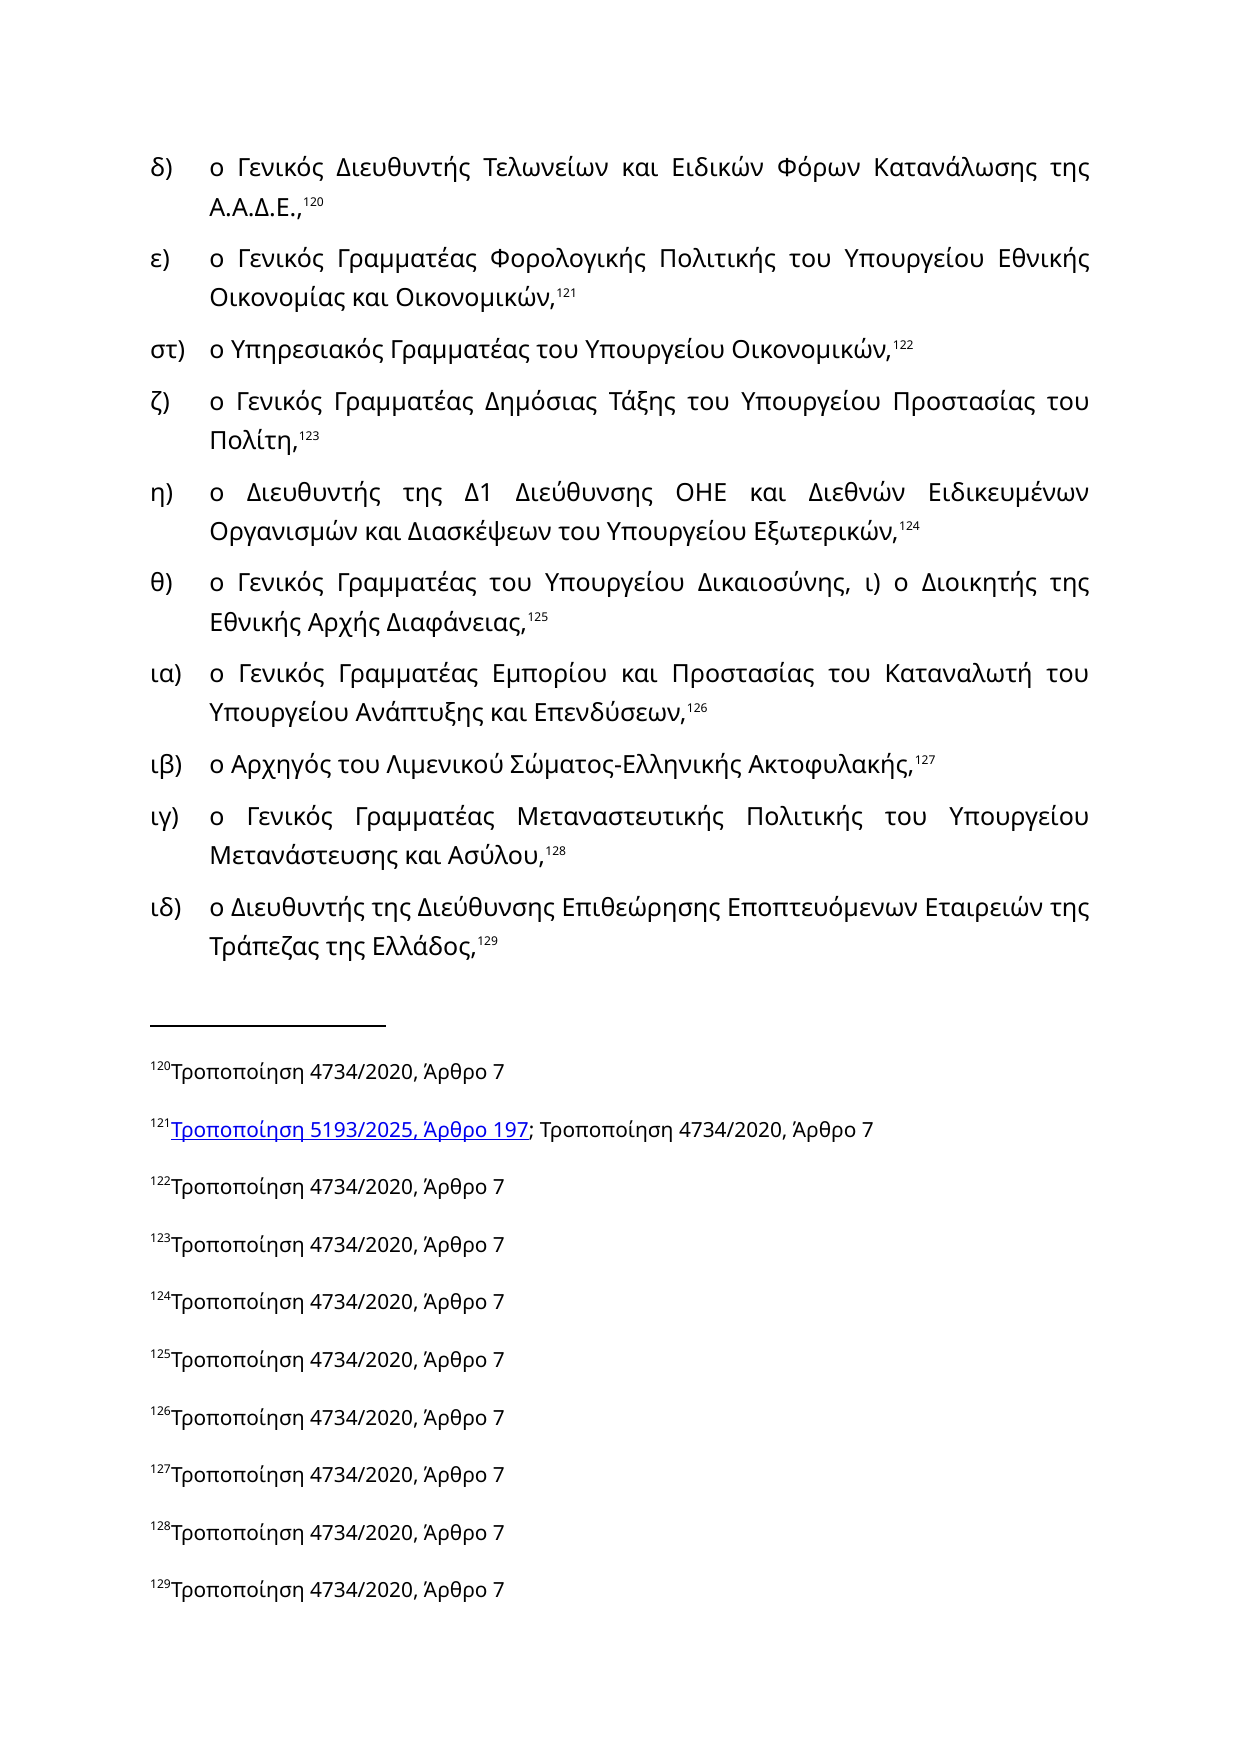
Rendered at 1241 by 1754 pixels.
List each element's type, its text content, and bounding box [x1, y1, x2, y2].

text Τροποποίηση 4734/2020, Άρθρο 7 [150, 1460, 1090, 1489]
list ε) ο Γενικός Γραμματέας Φορολογικής Πολιτικής του Υπουργείου Εθνικής Οικονομίας και Οικονομικών, [150, 241, 1090, 314]
text Τροποποίηση 4734/2020, Άρθρο 7 [150, 1576, 1090, 1604]
list ιβ) ο Αρχηγός του Λιμενικού Σώματος-Ελληνικής Ακτοφυλακής, [150, 747, 1090, 781]
text Τροποποίηση 4734/2020, Άρθρο 7 [150, 1345, 1090, 1373]
text Τροποποίηση 5193/2025, Άρθρο 197; Τροποποίηση 4734/2020, Άρθρο 7 [150, 1115, 1090, 1143]
text Τροποποίηση 4734/2020, Άρθρο 7 [150, 1172, 1090, 1201]
text Τροποποίηση 4734/2020, Άρθρο 7 [150, 1403, 1090, 1431]
text Τροποποίηση 4734/2020, Άρθρο 7 [150, 1518, 1090, 1546]
list στ) ο Υπηρεσιακός Γραμματέας του Υπουργείου Οικονομικών, [150, 332, 1090, 366]
text Τροποποίηση 4734/2020, Άρθρο 7 [150, 1287, 1090, 1316]
list ια) ο Γενικός Γραμματέας Εμπορίου και Προστασίας του Καταναλωτή του Υπουργείου Ανάπτυξης και Επενδύσεων, [150, 656, 1090, 729]
list δ) ο Γενικός Διευθυντής Τελωνείων και Ειδικών Φόρων Κατανάλωσης της Α.Α.Δ.Ε., [150, 150, 1090, 223]
text Τροποποίηση 4734/2020, Άρθρο 7 [150, 1057, 1090, 1086]
list η) ο Διευθυντής της Δ1 Διεύθυνσης ΟΗΕ και Διεθνών Ειδικευμένων Οργανισμών και Διασκέψεων του Υπουργείου Εξωτερικών, [150, 474, 1090, 547]
list ιγ) ο Γενικός Γραμματέας Μεταναστευτικής Πολιτικής του Υπουργείου Μετανάστευσης και Ασύλου, [150, 798, 1090, 872]
list ιδ) ο Διευθυντής της Διεύθυνσης Επιθεώρησης Εποπτευόμενων Εταιρειών της Τράπεζας της Ελλάδος, [150, 889, 1090, 962]
text Τροποποίηση 4734/2020, Άρθρο 7 [150, 1230, 1090, 1258]
list ζ) ο Γενικός Γραμματέας Δημόσιας Τάξης του Υπουργείου Προστασίας του Πολίτη, [150, 383, 1090, 457]
list θ) ο Γενικός Γραμματέας του Υπουργείου Δικαιοσύνης, ι) ο Διοικητής της Εθνικής Αρχής Διαφάνειας, [150, 565, 1090, 638]
